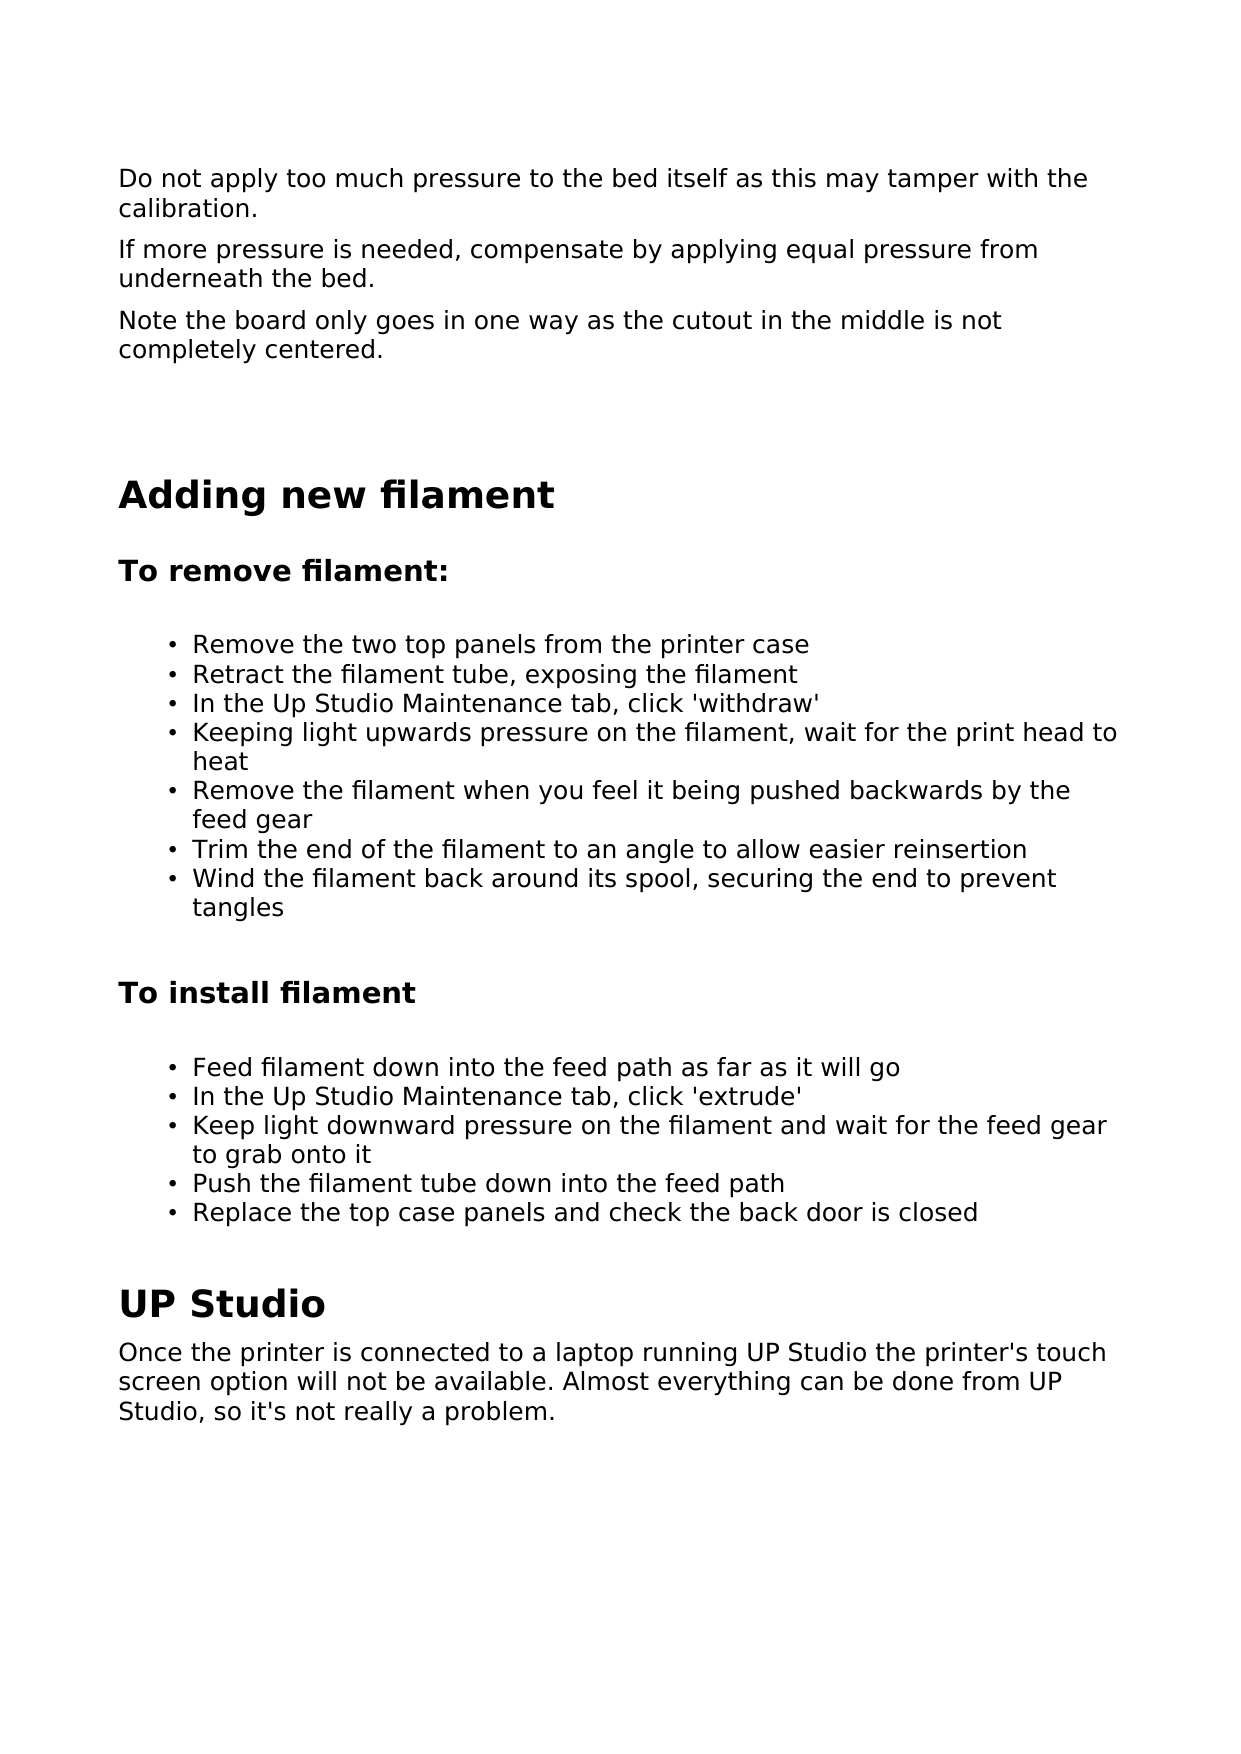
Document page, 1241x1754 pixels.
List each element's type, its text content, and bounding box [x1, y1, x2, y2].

list Wind the filament back around its spool, securing the end to prevent tangles [177, 864, 1122, 922]
list In the Up Studio Maintenance tab, click 'extrude' [177, 1082, 1122, 1111]
list In the Up Studio Maintenance tab, click 'withdraw' [177, 689, 1122, 718]
list Remove the filament when you feel it being pushed backwards by the feed gear [177, 776, 1122, 835]
text Once the printer is connected to a laptop running UP Studio the printer's touch screen option will not be available. Almost everything can be done from UP Studio, so it's not really a problem. [118, 1338, 1122, 1426]
list Trim the end of the filament to an angle to allow easier reinsertion [177, 835, 1122, 864]
text Do not apply too much pressure to the bed itself as this may tamper with the calibration. [118, 164, 1122, 223]
list Remove the two top panels from the printer case [177, 631, 1122, 660]
subtitle Adding new filament [118, 473, 1122, 517]
list Retract the filament tube, exposing the filament [177, 660, 1122, 689]
list Push the filament tube down into the feed path [177, 1169, 1122, 1198]
text Note the board only goes in one way as the cutout in the middle is not completely centered. [118, 306, 1122, 364]
subtitle To remove filament: [118, 555, 1122, 589]
subtitle UP Studio [118, 1282, 1122, 1326]
text If more pressure is needed, compensate by applying equal pressure from underneath the bed. [118, 235, 1122, 294]
subtitle To install filament [118, 977, 1122, 1011]
list Replace the top case panels and check the back door is closed [177, 1198, 1122, 1228]
list Feed filament down into the feed path as far as it will go [177, 1053, 1122, 1082]
list Keep light downward pressure on the filament and wait for the feed gear to grab onto it [177, 1111, 1122, 1169]
list Keeping light upwards pressure on the filament, wait for the print head to heat [177, 718, 1122, 776]
